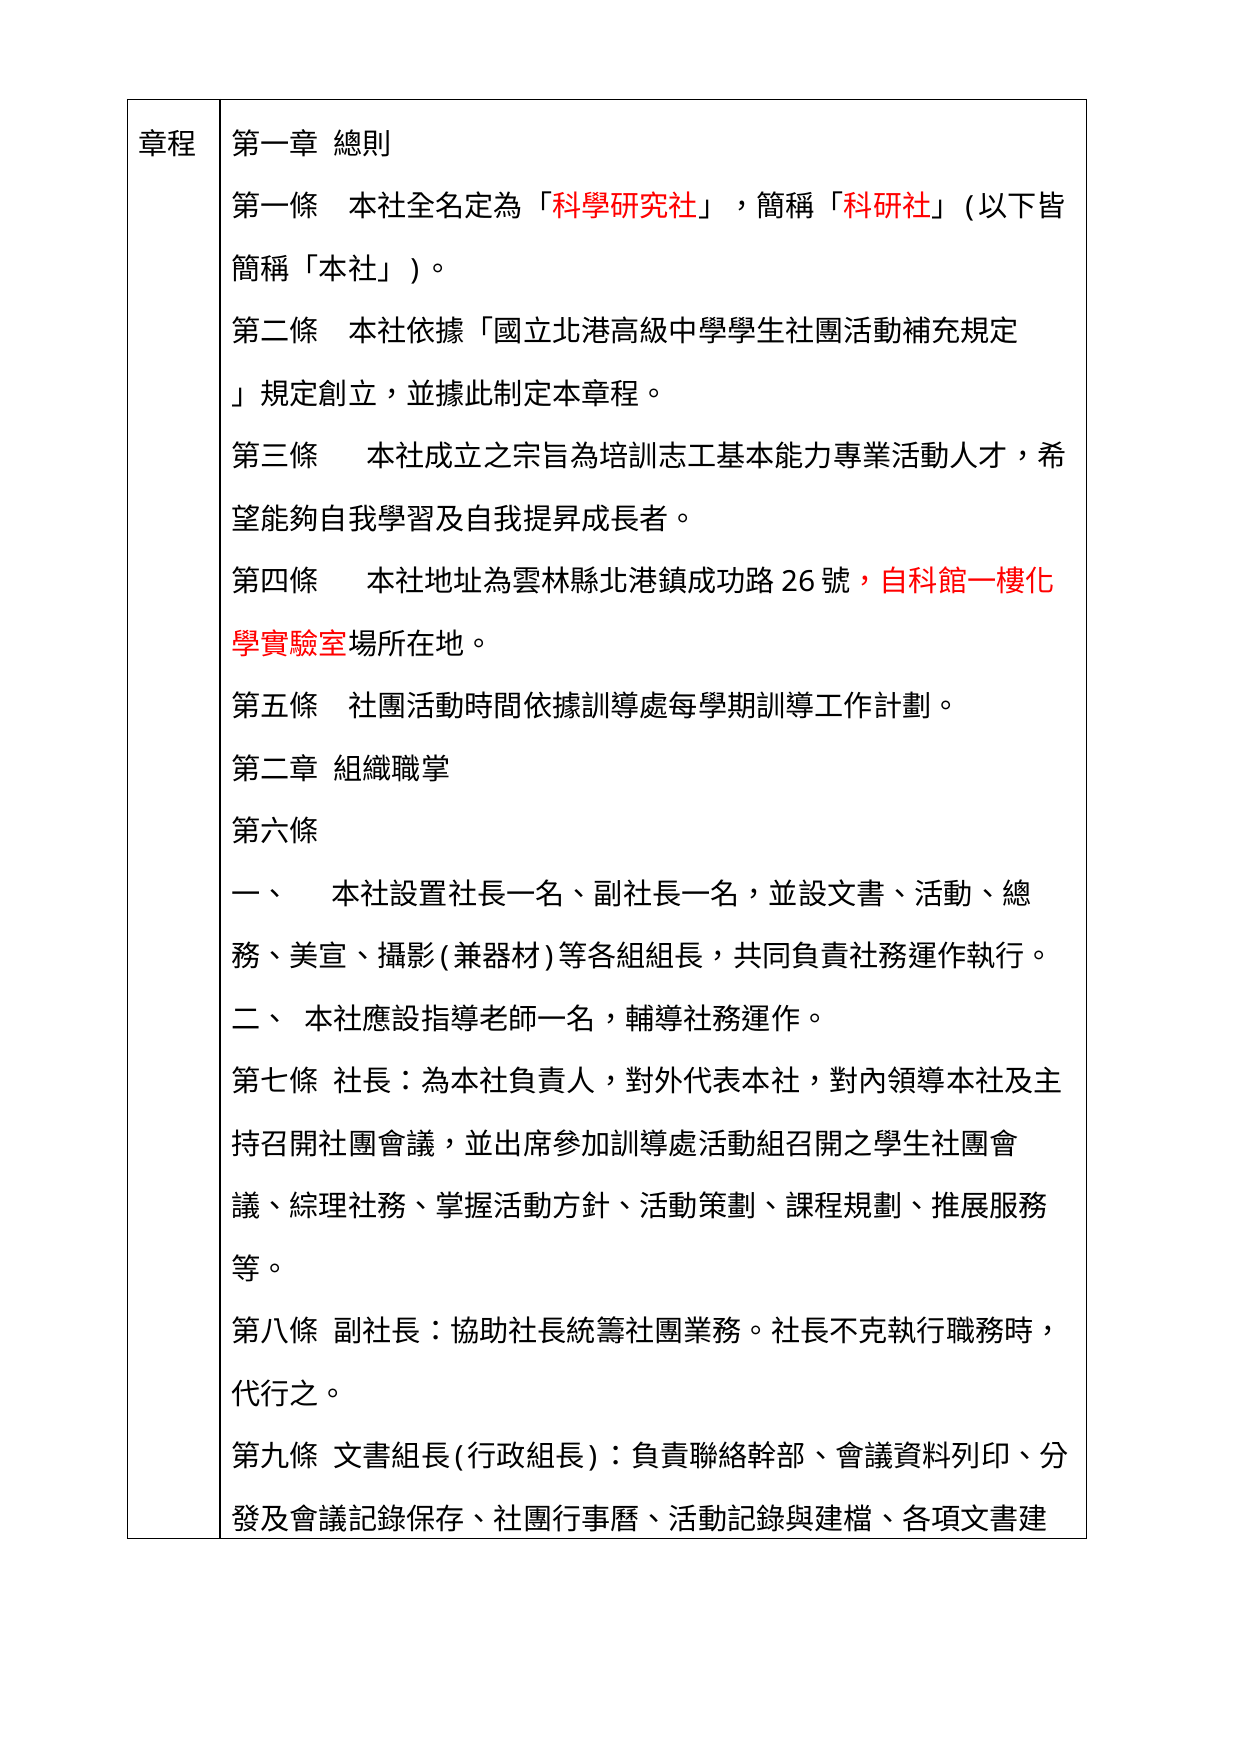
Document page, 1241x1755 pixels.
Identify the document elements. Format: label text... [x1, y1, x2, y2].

table_cell 章程 [128, 100, 219, 1537]
table_cell 第一章 總則 第一條 本社全名定為「科學研究社」，簡稱「科研社」(以下皆簡稱「本社」)。 第二條 本社依據「國立北港高級中學學生社團活動補充規定 」規定創立，並據此制定本章程。 第三條 本社成立之宗旨為培訓志工基本能力專業活動人才，希望能夠自我學習及自我提昇成長者。 第四條 本社地址為雲林縣北港鎮成功路26號，自科館一樓化學實驗室場所在地。 第五條 社團活動時間依據訓導處每學期訓導工作計劃。 第二章 組織職掌 第六條 一、 本社設置社長一名、副社長一名，並設文書、活動、總務、美宣、攝影(兼器材)等各組組長，共同負責社務運作執行。 二、 本社應設指導老師一名，輔導社務運作。 第七條 社長：為本社負責人，對外代表本社，對內領導本社及主持召開社團會議，並出席參加訓導處活動組召開之學生社團會議、綜理社務、掌握活動方針、活動策劃、課程規劃、推展服務等。 第八條 副社長：協助社長統籌社團業務。社長不克執行職務時，代行之。 第九條 文書組長(行政組長)：負責聯絡幹部、會議資料列印、分發及會議記錄保存、社團行事曆、活動記錄與建檔、各項文書建 [221, 100, 1086, 1537]
